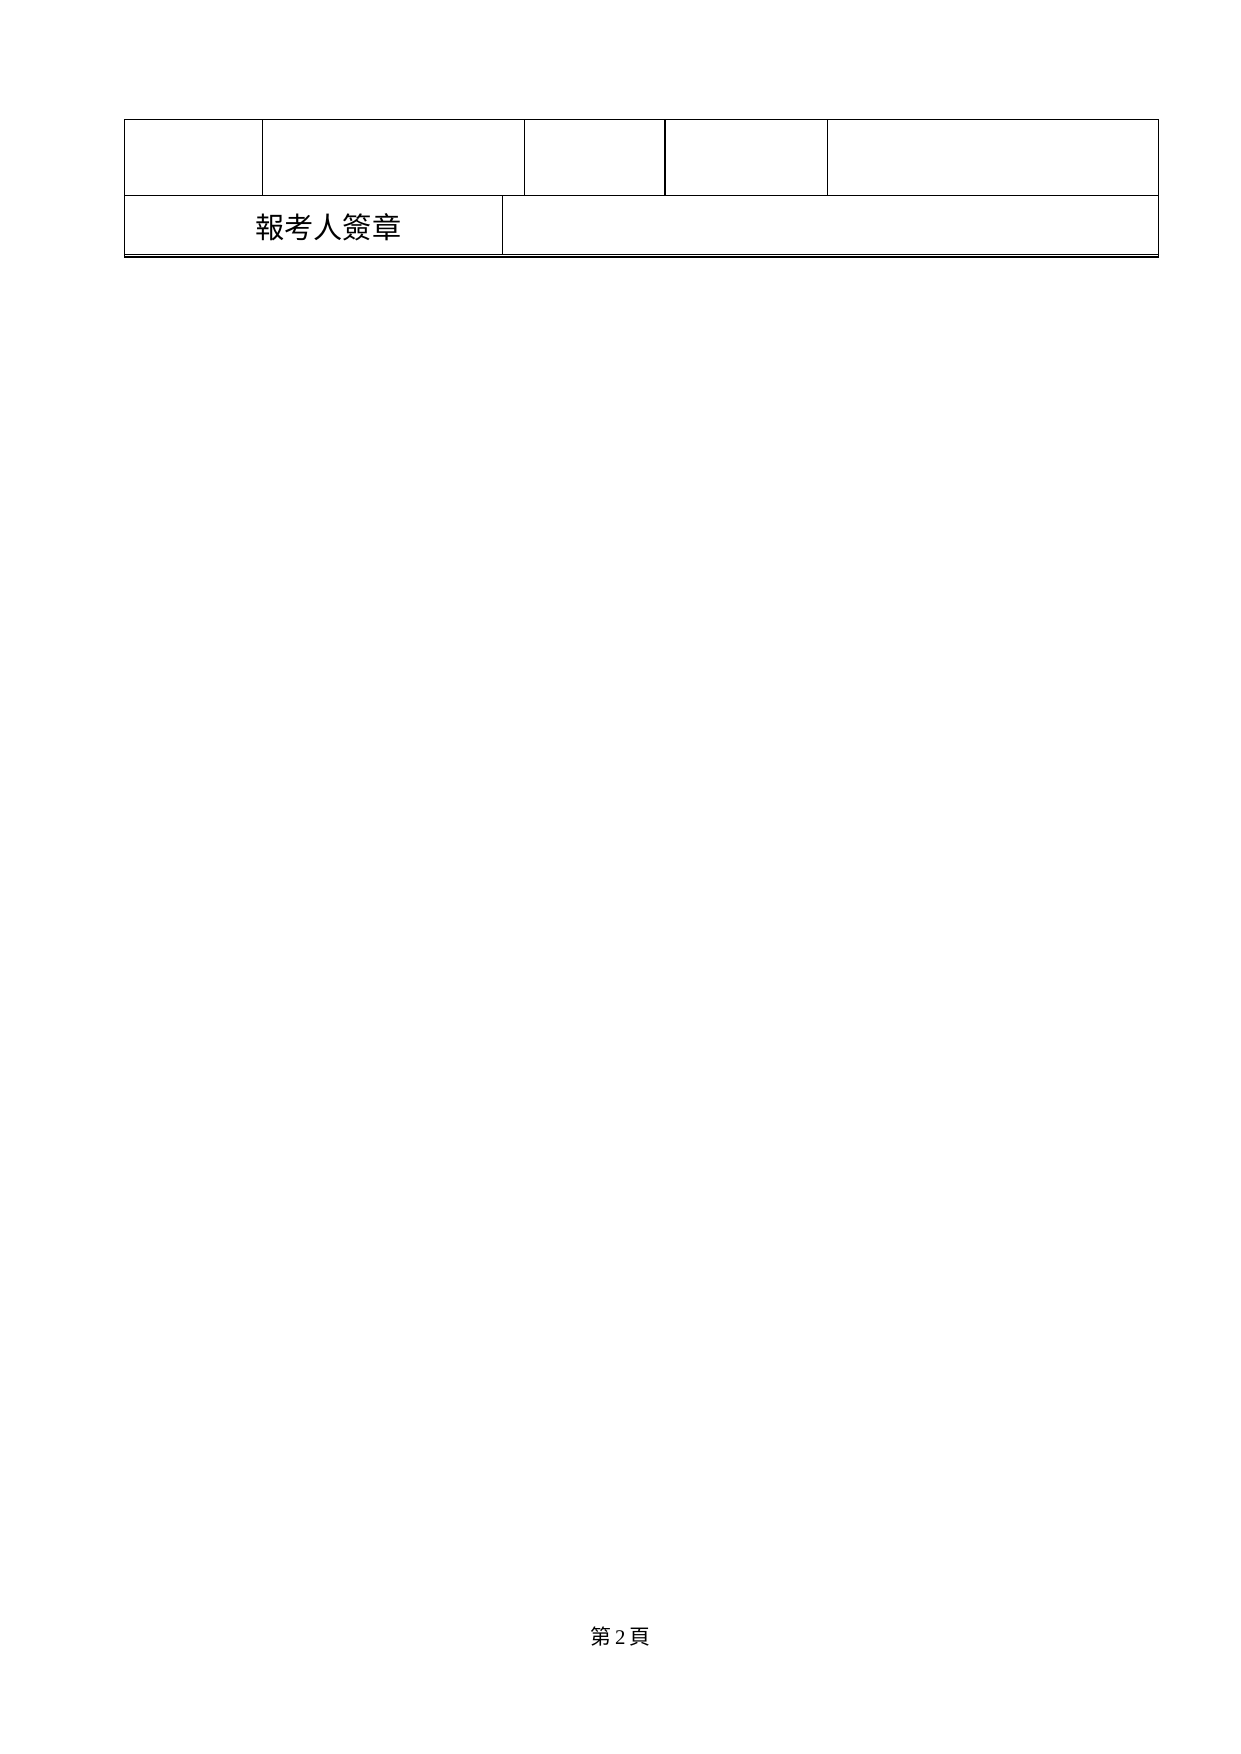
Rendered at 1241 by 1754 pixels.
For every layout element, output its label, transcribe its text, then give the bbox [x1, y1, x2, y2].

table_cell [666, 120, 827, 195]
table_cell 報考人簽章 [125, 196, 502, 254]
table_cell [263, 120, 524, 195]
table_cell [503, 196, 1158, 254]
table_cell [525, 120, 664, 195]
table_cell [828, 120, 1158, 195]
